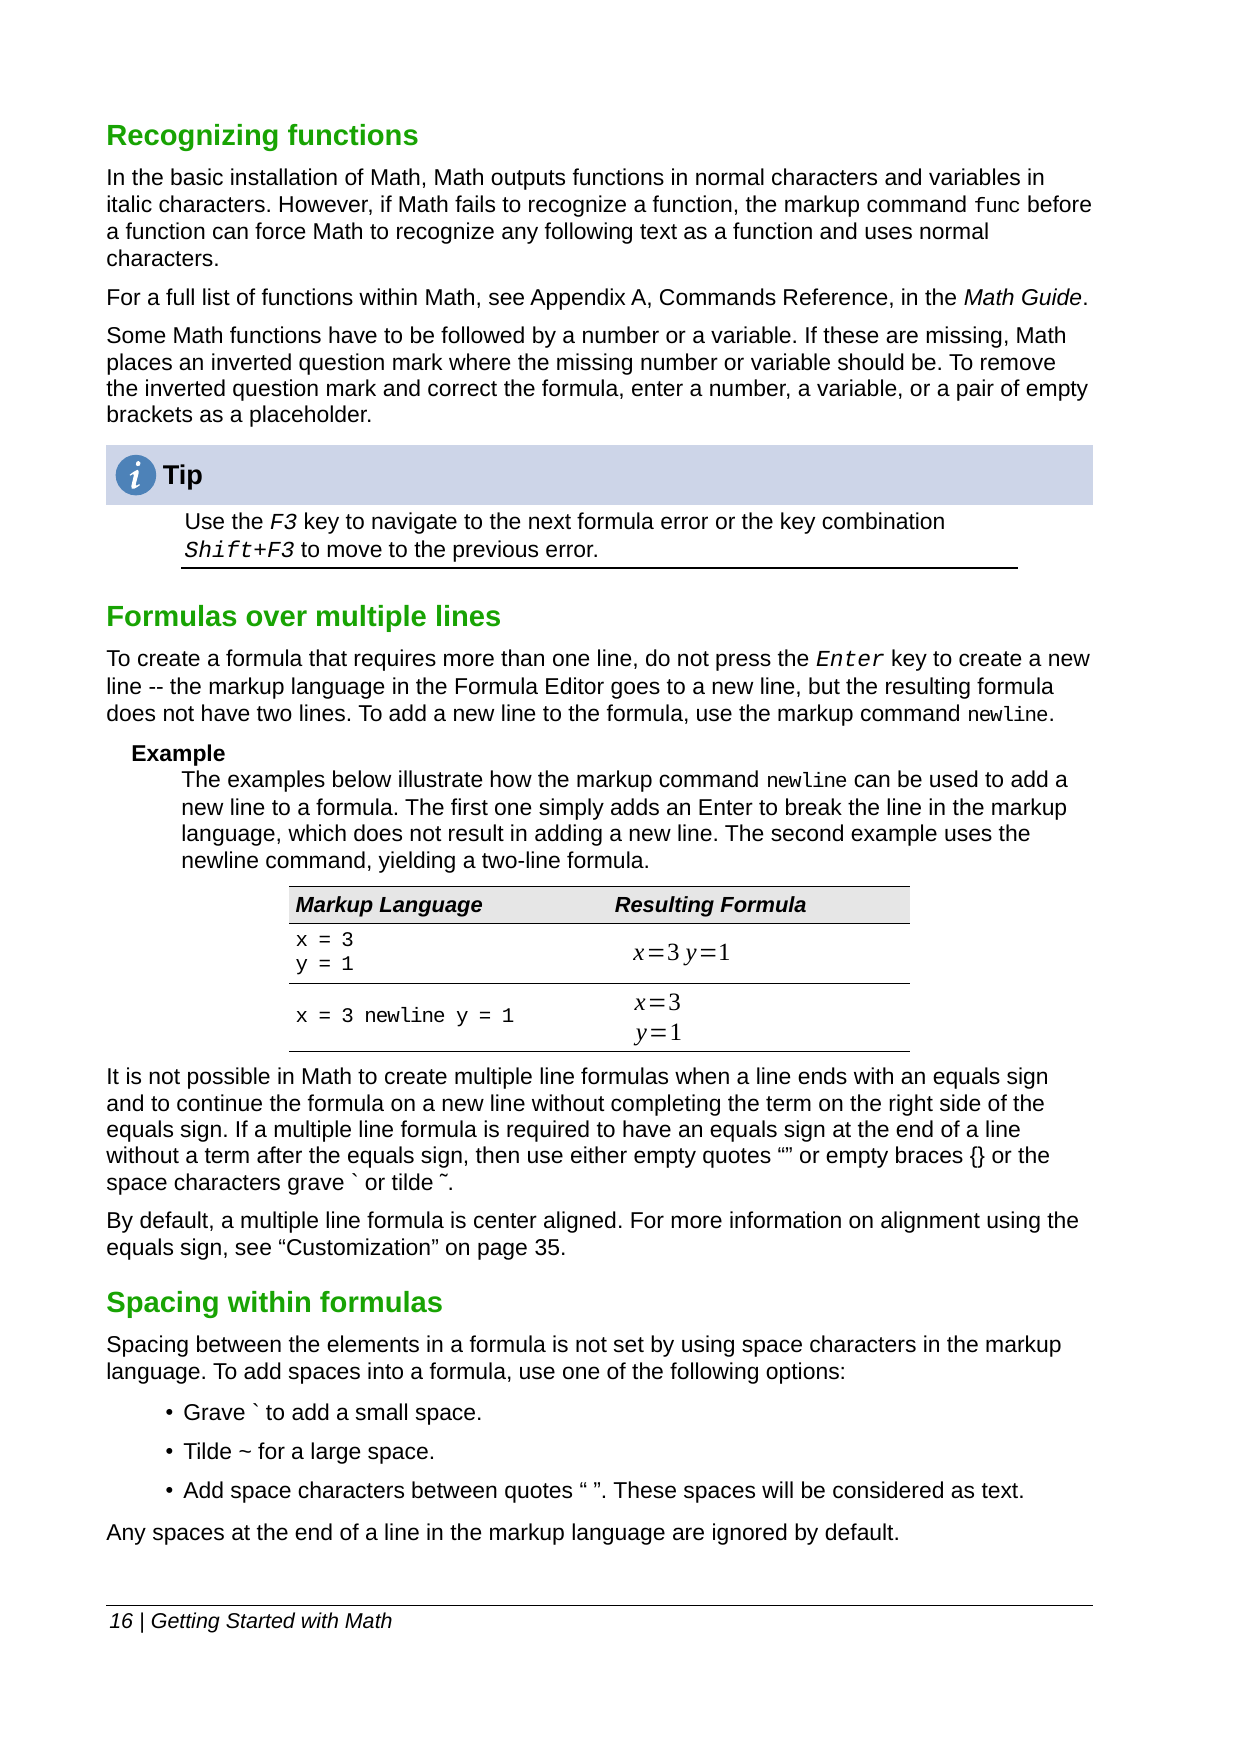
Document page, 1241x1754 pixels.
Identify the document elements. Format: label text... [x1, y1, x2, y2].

table_cell [608, 984, 910, 1051]
table_header Markup Language [289, 887, 608, 923]
text For a full list of functions within Math, see Appendix A, Commands Reference, in the Math Guide. [106, 283, 1093, 310]
table_header Resulting Formula [608, 887, 910, 923]
text Spacing between the elements in a formula is not set by using space characters in the markup language. To add spaces into a formula, use one of the following options: [106, 1331, 1093, 1384]
text It is not possible in Math to create multiple line formulas when a line ends with an equals sign and to continue the formula on a new line without completing the term on the right side of the equals sign. If a multiple line formula is required to have an equals sign at the end of a line without a term after the equals sign, then use either empty quotes “” or empty braces {} or the space characters grave ` or tilde ˜. [106, 1063, 1093, 1195]
text Use the F3 key to navigate to the next formula error or the key combination Shift+F3 to move to the previous error. [181, 505, 1018, 567]
subtitle Formulas over multiple lines [106, 599, 1093, 632]
list Add space characters between quotes “ ”. These spaces will be considered as text. [162, 1474, 1093, 1506]
subtitle Tip [106, 445, 1093, 505]
table_cell [608, 924, 910, 983]
subtitle Spacing within formulas [106, 1285, 1093, 1319]
text By default, a multiple line formula is center aligned. For more information on alignment using the equals sign, see “Customization” on page 35. [106, 1207, 1093, 1260]
text Any spaces at the end of a line in the markup language are ignored by default. [106, 1519, 1093, 1545]
text Example [131, 740, 1093, 766]
subtitle Recognizing functions [106, 118, 1093, 152]
text To create a formula that requires more than one line, do not press the Enter key to create a new line -- the markup language in the Formula Editor goes to a new line, but the resulting formula does not have two lines. To add a new line to the formula, use the markup command newline. [106, 645, 1093, 727]
table_cell x = 3 newline y = 1 [289, 984, 608, 1051]
table_cell x = 3 y = 1 [289, 924, 608, 983]
list Tilde ~ for a large space. [162, 1435, 1093, 1464]
text In the basic installation of Math, Math outputs functions in normal characters and variables in italic characters. However, if Math fails to recognize a function, the markup command func before a function can force Math to recognize any following text as a function and uses normal characters. [106, 164, 1093, 271]
text Some Math functions have to be followed by a number or a variable. If these are missing, Math places an inverted question mark where the missing number or variable should be. To remove the inverted question mark and correct the formula, enter a number, a variable, or a pair of empty brackets as a placeholder. [106, 322, 1093, 428]
list Grave ` to add a small space. [162, 1396, 1093, 1426]
text The examples below illustrate how the markup command newline can be used to add a new line to a formula. The first one simply adds an Enter to break the line in the markup language, which does not result in adding a new line. The second example uses the newline command, yielding a two-line formula. [181, 766, 1093, 873]
